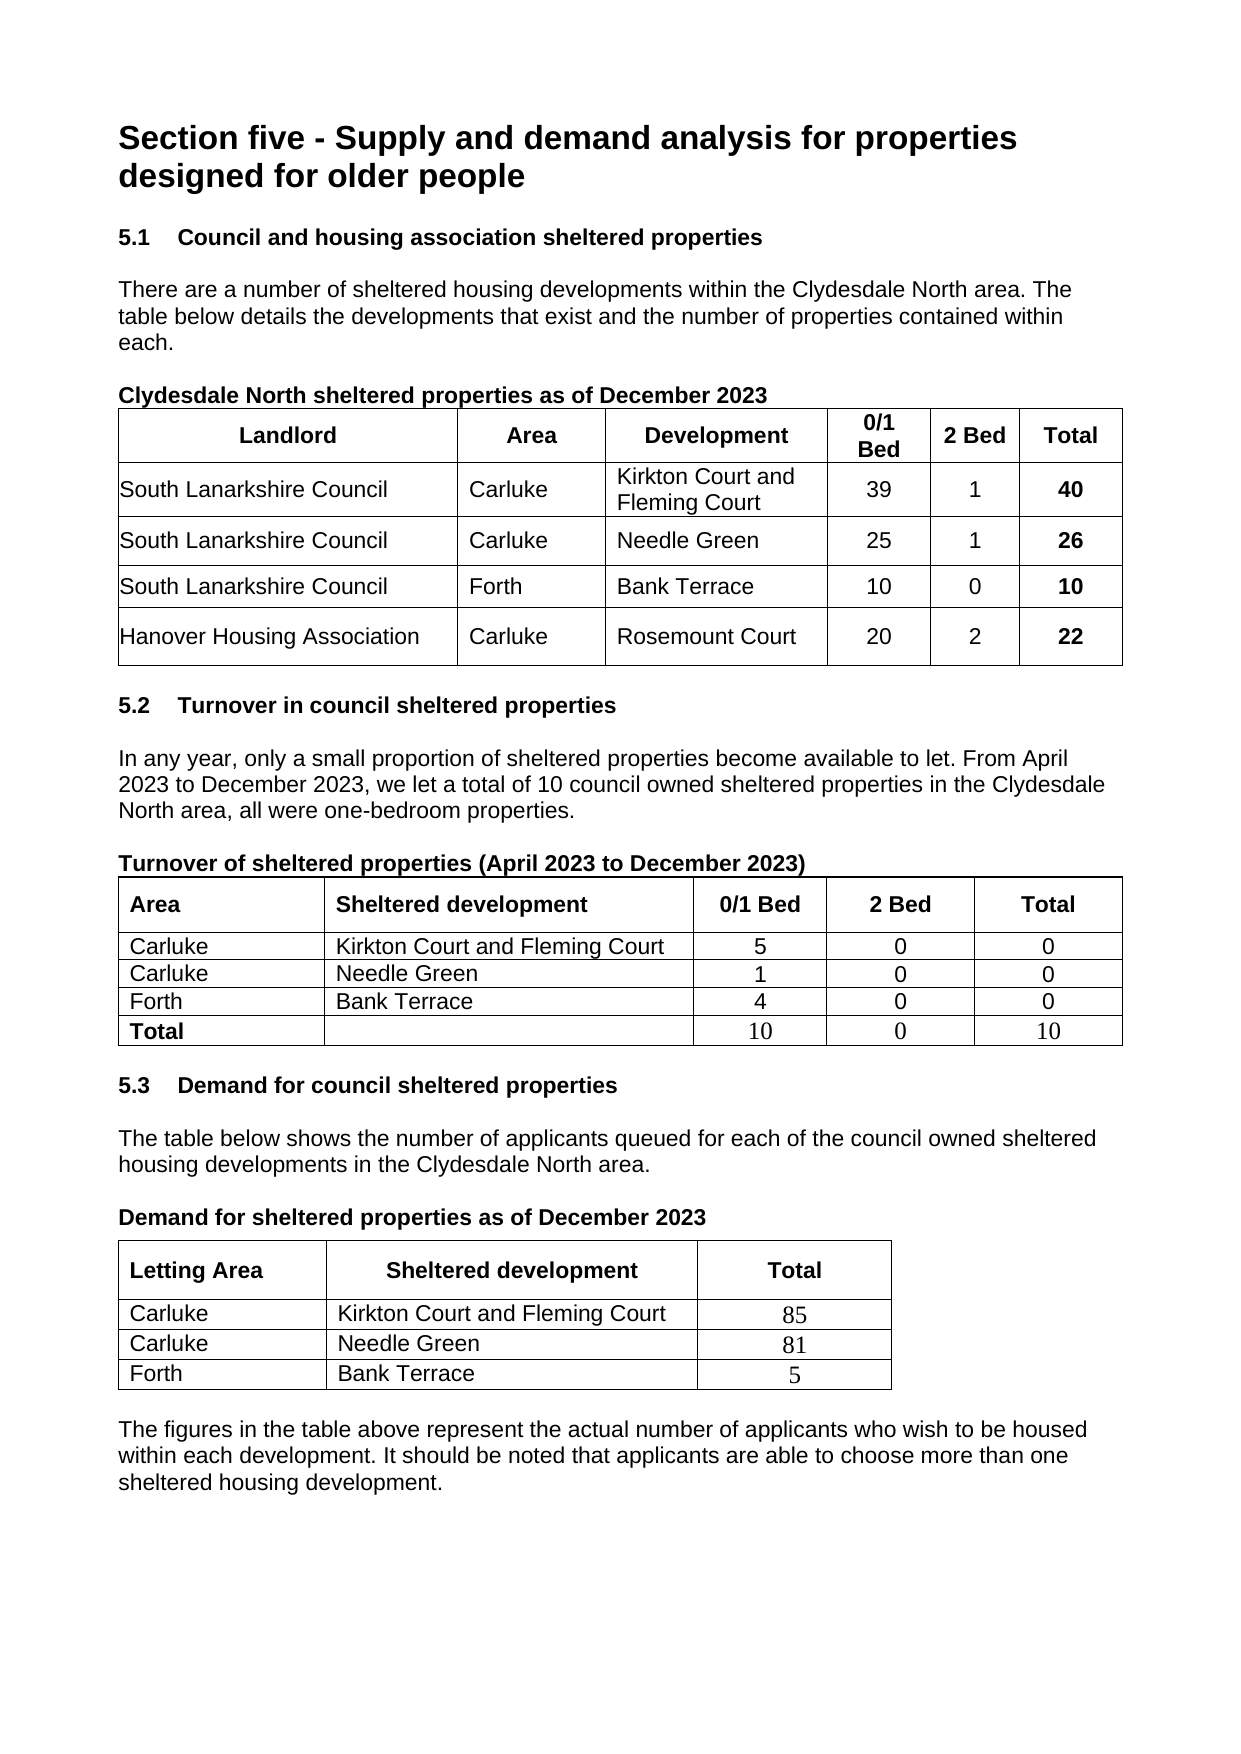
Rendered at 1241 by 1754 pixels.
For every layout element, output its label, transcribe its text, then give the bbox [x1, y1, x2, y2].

table_cell Kirkton Court and Fleming Court [325, 933, 693, 959]
table_header Area [119, 878, 324, 932]
table_cell Kirkton Court and Fleming Court [606, 463, 827, 516]
table_cell 0 [827, 960, 974, 987]
table_cell Bank Terrace [325, 988, 693, 1015]
table_cell 10 [1020, 566, 1122, 607]
table_cell [325, 1016, 693, 1044]
table_cell Total [119, 1016, 324, 1044]
table_cell Forth [119, 1360, 326, 1389]
table_cell Forth [458, 566, 605, 607]
table_cell Carluke [119, 933, 324, 959]
table_cell 4 [694, 988, 826, 1015]
text In any year, only a small proportion of sheltered properties become available to let. From April 2023 to December 2023, we let a total of 10 council owned sheltered properties in the Clydesdale North area, all were one-bedroom properties. [118, 745, 1122, 824]
table_header 0/1 Bed [828, 409, 930, 462]
table_cell 25 [828, 517, 930, 564]
table_cell Bank Terrace [606, 566, 827, 607]
table_cell South Lanarkshire Council [119, 566, 457, 607]
table_cell 0 [975, 960, 1122, 987]
table_header Sheltered development [327, 1241, 697, 1299]
table_cell 5 [698, 1360, 891, 1389]
table_cell 1 [931, 517, 1019, 564]
table_header Area [458, 409, 605, 462]
table_cell Carluke [458, 608, 605, 664]
text 5.2 Turnover in council sheltered properties [118, 692, 1122, 718]
table_header Development [606, 409, 827, 462]
text 5.1 Council and housing association sheltered properties [118, 224, 1122, 250]
table_cell 81 [698, 1330, 891, 1359]
table_header Landlord [119, 409, 457, 462]
table_header 0/1 Bed [694, 878, 826, 932]
table_cell 0 [975, 988, 1122, 1015]
subtitle Section five - Supply and demand analysis for properties designed for older people [118, 118, 1122, 195]
table_cell 85 [698, 1300, 891, 1329]
table_cell Rosemount Court [606, 608, 827, 664]
table_cell Carluke [119, 1330, 326, 1359]
table_cell 39 [828, 463, 930, 516]
table_cell Carluke [458, 463, 605, 516]
table_cell Carluke [119, 1300, 326, 1329]
table_cell Carluke [458, 517, 605, 564]
table_cell 10 [694, 1016, 826, 1044]
table_cell Kirkton Court and Fleming Court [327, 1300, 697, 1329]
table_cell 10 [975, 1016, 1122, 1044]
table_cell 10 [828, 566, 930, 607]
table_cell 0 [975, 933, 1122, 959]
table_cell South Lanarkshire Council [119, 517, 457, 564]
text Turnover of sheltered properties (April 2023 to December 2023) [118, 850, 1122, 876]
table_cell South Lanarkshire Council [119, 463, 457, 516]
table_header Total [698, 1241, 891, 1299]
text 5.3 Demand for council sheltered properties [118, 1072, 1122, 1098]
text The figures in the table above represent the actual number of applicants who wish to be housed within each development. It should be noted that applicants are able to choose more than one sheltered housing development. [118, 1416, 1122, 1495]
table_cell Needle Green [325, 960, 693, 987]
table_cell Needle Green [606, 517, 827, 564]
text Clydesdale North sheltered properties as of December 2023 [118, 382, 1122, 408]
table_cell 0 [827, 988, 974, 1015]
text The table below shows the number of applicants queued for each of the council owned sheltered housing developments in the Clydesdale North area. [118, 1124, 1122, 1177]
table_header Letting Area [119, 1241, 326, 1299]
text Demand for sheltered properties as of December 2023 [118, 1204, 1122, 1230]
table_cell 1 [694, 960, 826, 987]
table_cell 0 [931, 566, 1019, 607]
table_cell Bank Terrace [327, 1360, 697, 1389]
table_cell 1 [931, 463, 1019, 516]
table_cell 0 [827, 1016, 974, 1044]
table_cell 22 [1020, 608, 1122, 664]
table_header 2 Bed [827, 878, 974, 932]
text There are a number of sheltered housing developments within the Clydesdale North area. The table below details the developments that exist and the number of properties contained within each. [118, 276, 1122, 356]
table_header 2 Bed [931, 409, 1019, 462]
table_cell 2 [931, 608, 1019, 664]
table_header Total [975, 878, 1122, 932]
table_cell Hanover Housing Association [119, 608, 457, 664]
table_cell Forth [119, 988, 324, 1015]
table_header Total [1020, 409, 1122, 462]
table_header Sheltered development [325, 878, 693, 932]
table_cell 40 [1020, 463, 1122, 516]
table_cell 0 [827, 933, 974, 959]
table_cell 20 [828, 608, 930, 664]
table_cell 5 [694, 933, 826, 959]
table_cell Needle Green [327, 1330, 697, 1359]
table_cell Carluke [119, 960, 324, 987]
table_cell 26 [1020, 517, 1122, 564]
